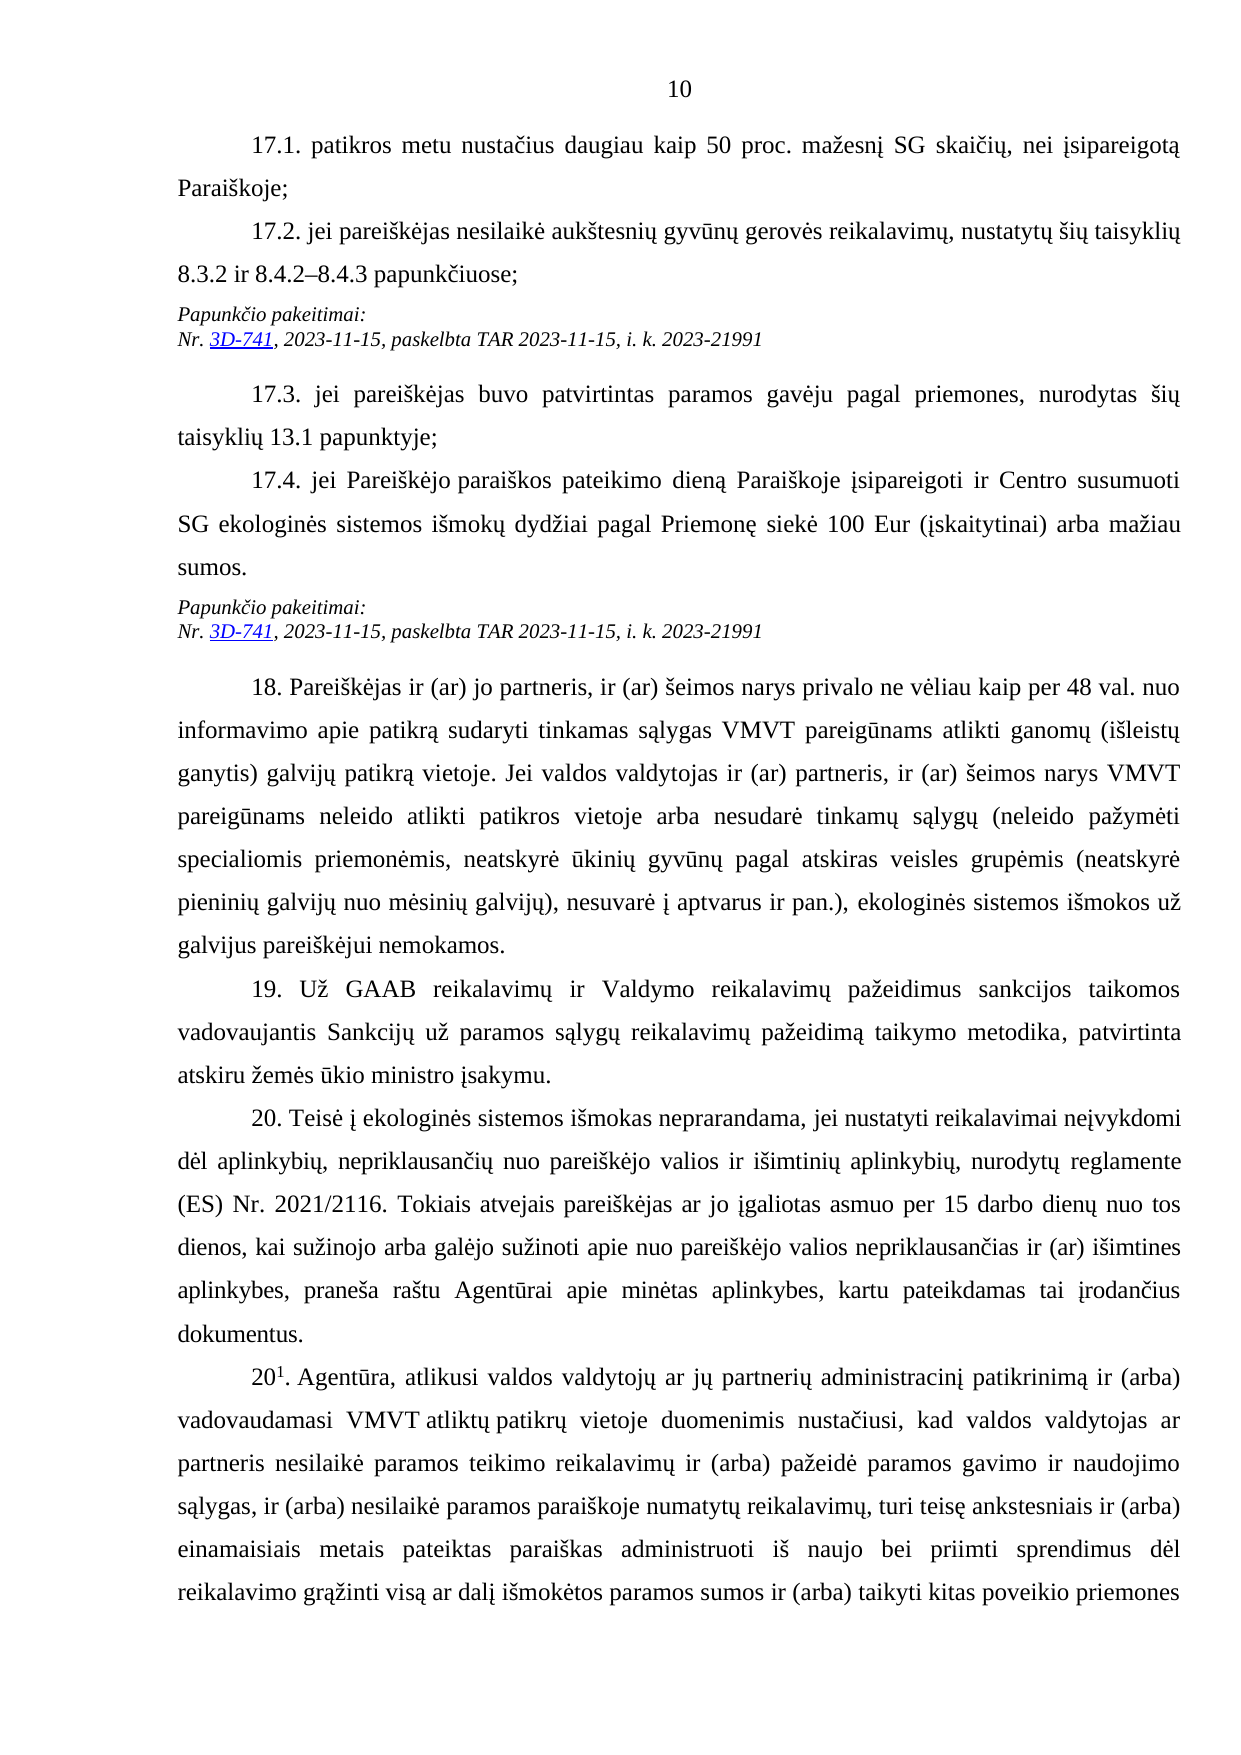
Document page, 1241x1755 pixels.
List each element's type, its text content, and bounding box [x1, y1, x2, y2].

text 201. Agentūra, atlikusi valdos valdytojų ar jų partnerių administracinį patikrinimą ir (arba) vadovaudamasi VMVT atliktų patikrų vietoje duomenimis nustačiusi, kad valdos valdytojas ar partneris nesilaikė paramos teikimo reikalavimų ir (arba) pažeidė paramos gavimo ir naudojimo sąlygas, ir (arba) nesilaikė paramos paraiškoje numatytų reikalavimų, turi teisę ankstesniais ir (arba) einamaisiais metais pateiktas paraiškas administruoti iš naujo bei priimti sprendimus dėl reikalavimo grąžinti visą ar dalį išmokėtos paramos sumos ir (arba) taikyti kitas poveikio priemones [177, 1362, 1181, 1606]
text Papunkčio pakeitimai: [177, 595, 1181, 619]
text 17.4. jei Pareiškėjo paraiškos pateikimo dieną Paraiškoje įsipareigoti ir Centro susumuoti SG ekologinės sistemos išmokų dydžiai pagal Priemonę siekė 100 Eur (įskaitytinai) arba mažiau sumos. [177, 466, 1181, 581]
text 17.2. jei pareiškėjas nesilaikė aukštesnių gyvūnų gerovės reikalavimų, nustatytų šių taisyklių 8.3.2 ir 8.4.2–8.4.3 papunkčiuose; [177, 216, 1181, 288]
text 20. Teisė į ekologinės sistemos išmokas neprarandama, jei nustatyti reikalavimai neįvykdomi dėl aplinkybių, nepriklausančių nuo pareiškėjo valios ir išimtinių aplinkybių, nurodytų reglamente (ES) Nr. 2021/2116. Tokiais atvejais pareiškėjas ar jo įgaliotas asmuo per 15 darbo dienų nuo tos dienos, kai sužinojo arba galėjo sužinoti apie nuo pareiškėjo valios nepriklausančias ir (ar) išimtines aplinkybes, praneša raštu Agentūrai apie minėtas aplinkybes, kartu pateikdamas tai įrodančius dokumentus. [177, 1103, 1181, 1347]
text 19. Už GAAB reikalavimų ir Valdymo reikalavimų pažeidimus sankcijos taikomos vadovaujantis Sankcijų už paramos sąlygų reikalavimų pažeidimą taikymo metodika, patvirtinta atskiru žemės ūkio ministro įsakymu. [177, 974, 1181, 1089]
text Papunkčio pakeitimai: [177, 302, 1181, 326]
text 17.3. jei pareiškėjas buvo patvirtintas paramos gavėju pagal priemones, nurodytas šių taisyklių 13.1 papunktyje; [177, 379, 1181, 451]
text 17.1. patikros metu nustačius daugiau kaip 50 proc. mažesnį SG skaičių, nei įsipareigotą Paraiškoje; [177, 130, 1181, 202]
text Nr. 3D-741, 2023-11-15, paskelbta TAR 2023-11-15, i. k. 2023-21991 [177, 326, 1181, 351]
text Nr. 3D-741, 2023-11-15, paskelbta TAR 2023-11-15, i. k. 2023-21991 [177, 619, 1181, 643]
text 18. Pareiškėjas ir (ar) jo partneris, ir (ar) šeimos narys privalo ne vėliau kaip per 48 val. nuo informavimo apie patikrą sudaryti tinkamas sąlygas VMVT pareigūnams atlikti ganomų (išleistų ganytis) galvijų patikrą vietoje. Jei valdos valdytojas ir (ar) partneris, ir (ar) šeimos narys VMVT pareigūnams neleido atlikti patikros vietoje arba nesudarė tinkamų sąlygų (neleido pažymėti specialiomis priemonėmis, neatskyrė ūkinių gyvūnų pagal atskiras veisles grupėmis (neatskyrė pieninių galvijų nuo mėsinių galvijų), nesuvarė į aptvarus ir pan.), ekologinės sistemos išmokos už galvijus pareiškėjui nemokamos. [177, 672, 1181, 959]
